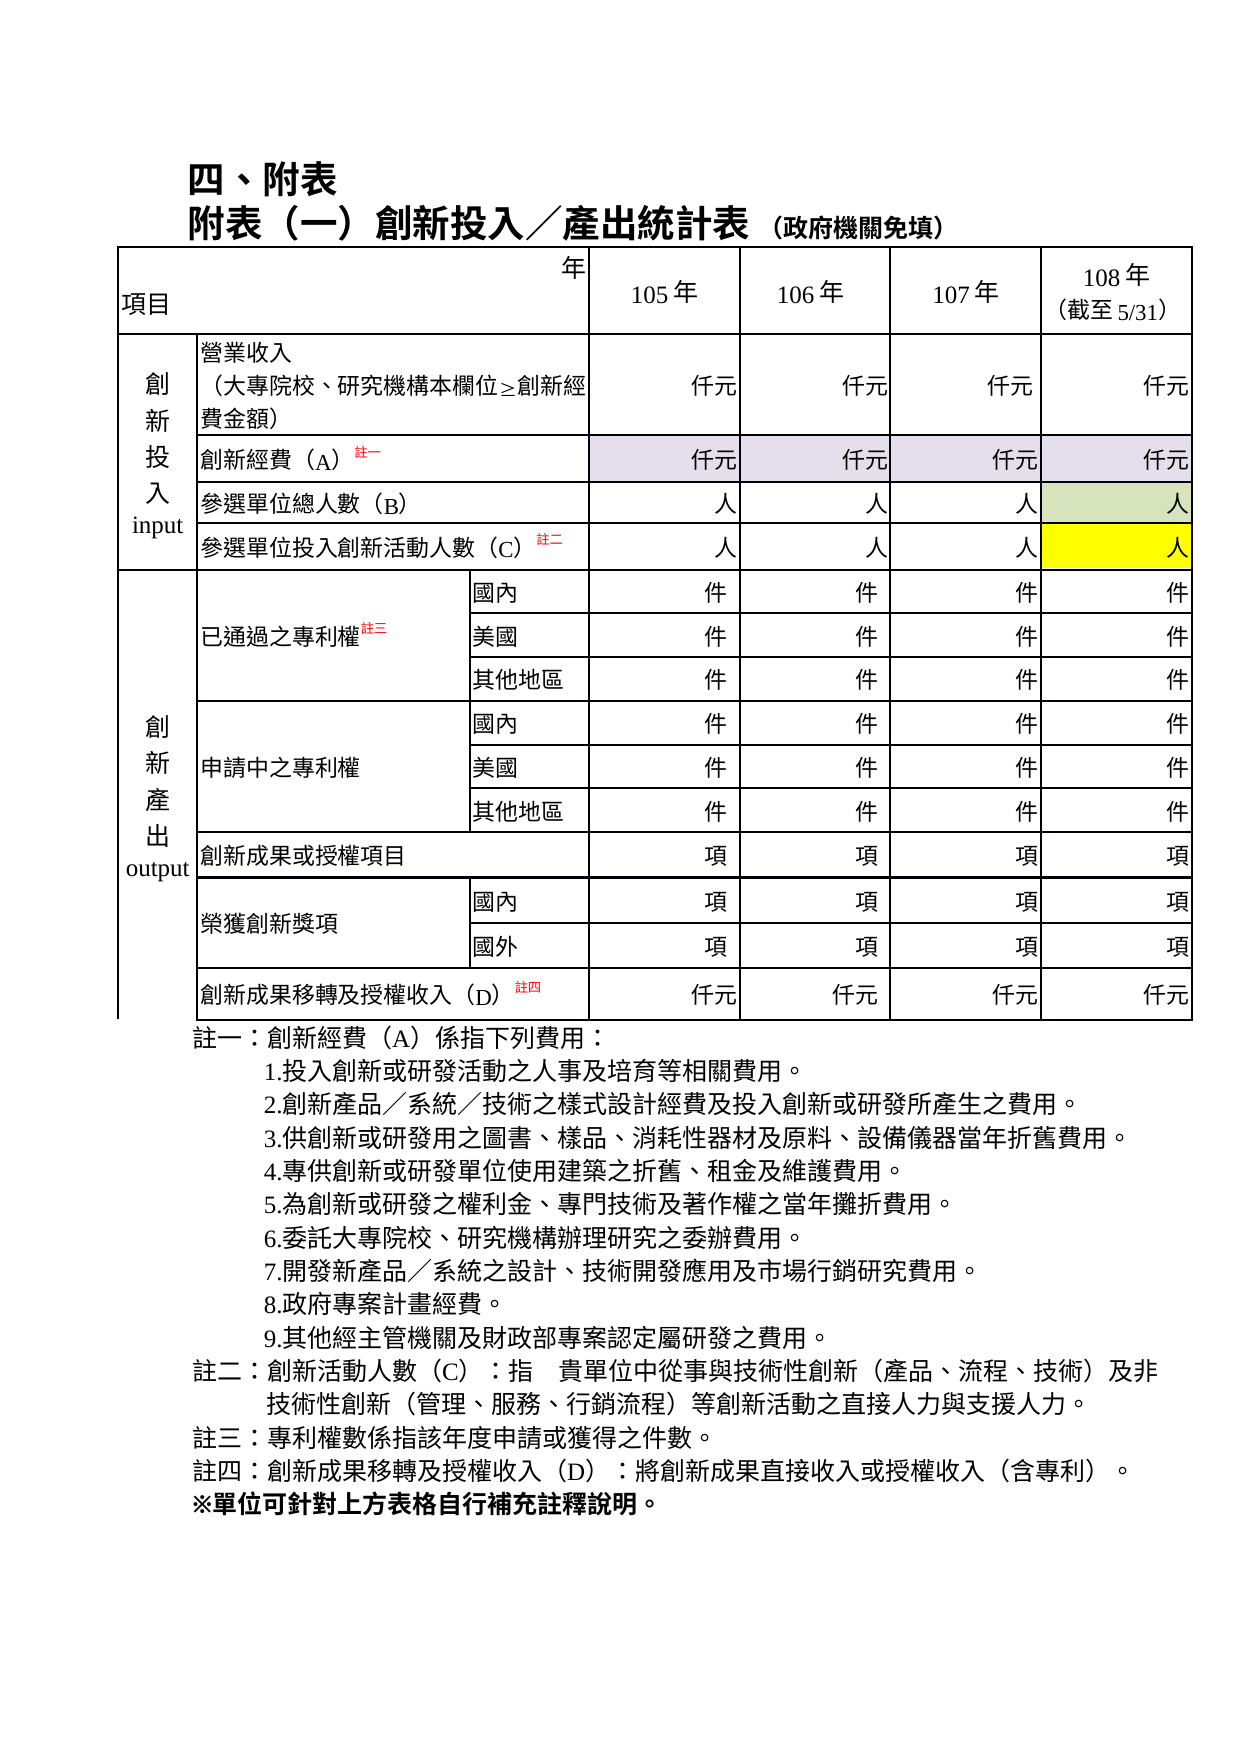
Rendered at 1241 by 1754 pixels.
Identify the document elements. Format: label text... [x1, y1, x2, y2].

table_cell 件 [590, 658, 739, 700]
text 7.開發新產品／系統之設計、技術開發應用及市場行銷研究費用。 [260, 1254, 1181, 1287]
table_cell 件 [891, 571, 1040, 612]
table_cell 件 [891, 789, 1040, 831]
table_cell 國內 [471, 702, 588, 743]
table_cell 件 [1042, 702, 1191, 743]
table_cell 件 [1042, 571, 1191, 612]
table_cell 件 [590, 702, 739, 743]
table_cell 仟元 [741, 335, 889, 434]
table_cell 國內 [471, 879, 588, 922]
table_header 106年 [741, 248, 889, 333]
table_cell 仟元 [741, 969, 889, 1018]
text 9.其他經主管機關及財政部專案認定屬研發之費用。 [260, 1321, 1181, 1354]
table_cell 項 [1042, 833, 1191, 876]
table_cell 人 [891, 524, 1040, 568]
table_cell 人 [891, 483, 1040, 522]
table_cell 項 [1042, 924, 1191, 967]
table_cell 件 [1042, 614, 1191, 656]
table_cell 項 [741, 833, 889, 876]
table_cell 件 [1042, 789, 1191, 831]
text 6.委託大專院校、研究機構辦理研究之委辦費用。 [260, 1221, 1181, 1254]
table_cell 件 [891, 702, 1040, 743]
table_cell 件 [741, 746, 889, 787]
table_cell 榮獲創新獎項 [198, 879, 469, 967]
text 4.專供創新或研發單位使用建築之折舊、租金及維護費用。 [260, 1154, 1181, 1187]
table_cell 國內 [471, 571, 588, 612]
table_cell 人 [590, 483, 739, 522]
table_cell 項 [590, 924, 739, 967]
table_cell 創 新 投 入 input [119, 335, 196, 568]
table_cell 件 [590, 789, 739, 831]
table_cell 件 [741, 614, 889, 656]
table_cell 件 [891, 746, 1040, 787]
table_cell 仟元 [1042, 436, 1191, 481]
table_cell 項 [590, 879, 739, 922]
table_cell 創新經費（A）註一 [198, 436, 588, 481]
table_cell 件 [1042, 746, 1191, 787]
table_cell 美國 [471, 614, 588, 656]
table_header 108年 （截至5/31） [1042, 248, 1191, 333]
table_cell 件 [590, 571, 739, 612]
table_cell 件 [891, 614, 1040, 656]
table_cell 人 [1042, 483, 1191, 522]
table_header 年 項目 [119, 248, 588, 333]
text 註三：專利權數係指該年度申請或獲得之件數。 [192, 1421, 1181, 1454]
text 註二：創新活動人數（C）：指 貴單位中從事與技術性創新（產品、流程、技術）及非技術性創新（管理、服務、行銷流程）等創新活動之直接人力與支援人力。 [192, 1354, 1181, 1421]
table_cell 仟元 [1042, 969, 1191, 1018]
table_cell 件 [590, 746, 739, 787]
table_cell 其他地區 [471, 789, 588, 831]
table_cell 已通過之專利權註三 [198, 571, 469, 700]
text 註四：創新成果移轉及授權收入（D）：將創新成果直接收入或授權收入（含專利）。 [192, 1454, 1181, 1487]
text 附表（一）創新投入／產出統計表 （政府機關免填） [187, 204, 1122, 246]
table_cell 件 [891, 658, 1040, 700]
table_cell 項 [891, 879, 1040, 922]
text 8.政府專案計畫經費。 [260, 1287, 1181, 1321]
table_header 107年 [891, 248, 1040, 333]
text 3.供創新或研發用之圖書、樣品、消耗性器材及原料、設備儀器當年折舊費用。 [260, 1121, 1181, 1154]
table_cell 創新成果移轉及授權收入（D）註四 [198, 969, 588, 1018]
table_cell 參選單位投入創新活動人數（C）註二 [198, 524, 588, 568]
table_cell 項 [1042, 879, 1191, 922]
text 5.為創新或研發之權利金、專門技術及著作權之當年攤折費用。 [260, 1187, 1181, 1221]
table_cell 仟元 [590, 436, 739, 481]
table_cell 營業收入 （大專院校、研究機構本欄位創新經費金額） [198, 335, 588, 434]
table_cell 項 [741, 879, 889, 922]
table_cell 項 [891, 924, 1040, 967]
table_cell 人 [741, 524, 889, 568]
text ※單位可針對上方表格自行補充註釋說明。 [192, 1487, 1181, 1521]
table_cell 仟元 [590, 969, 739, 1018]
table_cell 件 [1042, 658, 1191, 700]
table_cell 項 [891, 833, 1040, 876]
text 2.創新產品／系統／技術之樣式設計經費及投入創新或研發所產生之費用。 [260, 1087, 1181, 1121]
table_cell 項 [590, 833, 739, 876]
text 註一：創新經費（A）係指下列費用： [192, 1021, 1181, 1054]
table_cell 創新成果或授權項目 [198, 833, 588, 876]
table_cell 件 [590, 614, 739, 656]
table_cell 仟元 [590, 335, 739, 434]
text 1.投入創新或研發活動之人事及培育等相關費用。 [260, 1054, 1181, 1087]
table_cell 美國 [471, 746, 588, 787]
text 四、附表 [187, 150, 1181, 204]
table_cell 人 [1042, 524, 1191, 568]
table_cell 創 新 產 出 output [119, 571, 196, 1018]
table_cell 仟元 [1042, 335, 1191, 434]
table_cell 仟元 [891, 436, 1040, 481]
table_cell 仟元 [741, 436, 889, 481]
table_cell 其他地區 [471, 658, 588, 700]
table_cell 件 [741, 658, 889, 700]
table_cell 人 [741, 483, 889, 522]
table_cell 人 [590, 524, 739, 568]
table_cell 件 [741, 571, 889, 612]
table_cell 申請中之專利權 [198, 702, 469, 831]
table_cell 仟元 [891, 335, 1040, 434]
table_cell 仟元 [891, 969, 1040, 1018]
table_cell 項 [741, 924, 889, 967]
table_cell 參選單位總人數（B） [198, 483, 588, 522]
table_cell 件 [741, 702, 889, 743]
table_cell 國外 [471, 924, 588, 967]
table_cell 件 [741, 789, 889, 831]
table_header 105年 [590, 248, 739, 333]
